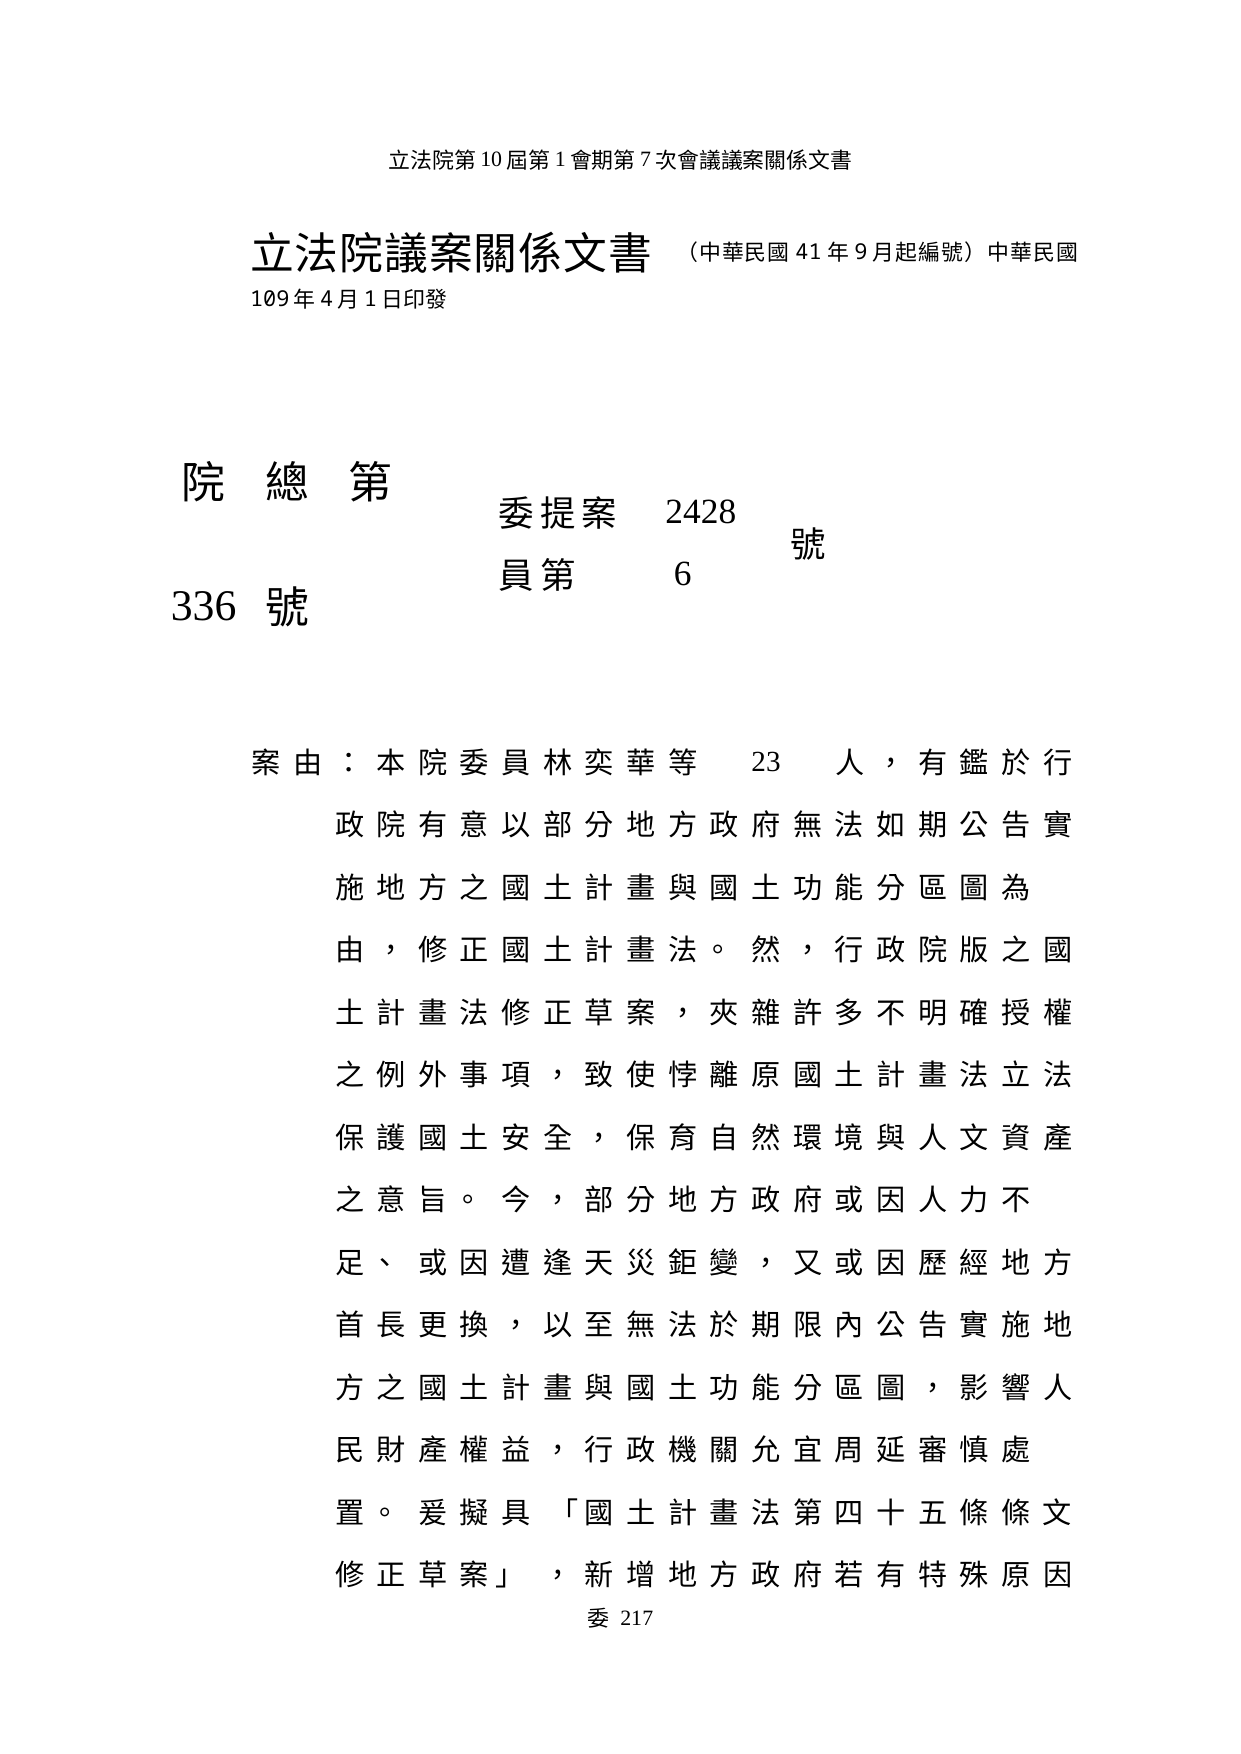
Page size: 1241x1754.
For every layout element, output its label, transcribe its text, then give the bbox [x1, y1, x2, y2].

table_header 號 [751, 406, 788, 656]
text 立法院議案關係文書 （中華民國41年9月起編號）中華民國109年4月1日印發 [250, 219, 1078, 314]
table_header 院總第336號 [162, 406, 420, 656]
table_header 提案第 [534, 406, 639, 656]
table_header 24286 [640, 406, 751, 656]
table_header 委員 [420, 406, 534, 656]
table_header [788, 406, 793, 656]
text 案由：本院委員林奕華等23人，有鑑於行政院有意以部分地方政府無法如期公告實施地方之國土計畫與國土功能分區圖為由，修正國土計畫法。然，行政院版之國土計畫法修正草案，夾雜許多不明確授權之例外事項，致使悖離原國土計畫法立法保護國土安全，保育自然環境與人文資產之意旨。今，部分地方政府或因人力不足、或因遭逢天災鉅變，又或因歷經地方首長更換，以至無法於期限內公告實施地方之國土計畫與國土功能分區圖，影響人民財產權益，行政機關允宜周延審慎處置。爰擬具「國土計畫法第四十五條條文修正草案」，新增地方政府若有特殊原因 [217, 719, 1078, 1594]
table_header [793, 406, 807, 656]
